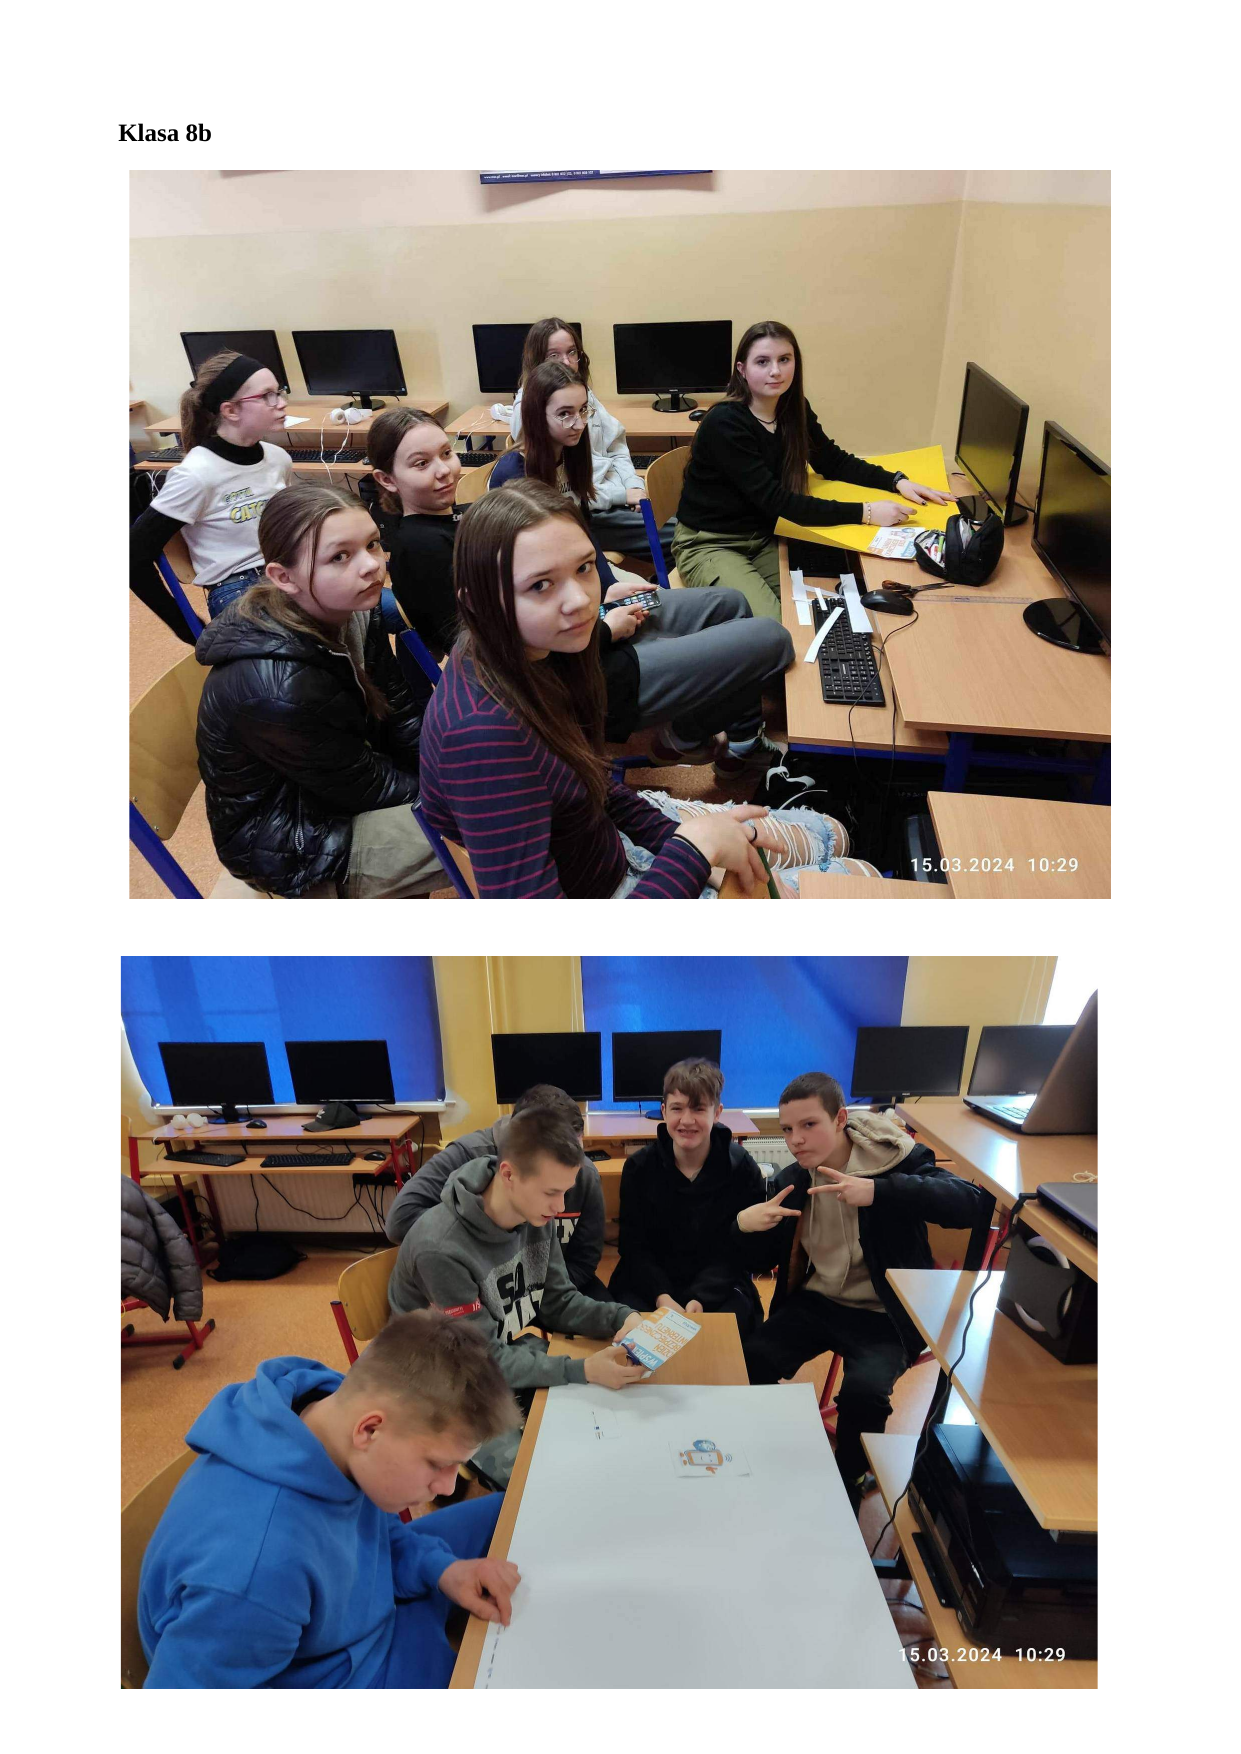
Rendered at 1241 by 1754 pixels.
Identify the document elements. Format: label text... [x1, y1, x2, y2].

picture [129, 170, 1111, 899]
text Klasa 8b [118, 118, 1122, 147]
picture [120, 956, 1098, 1689]
